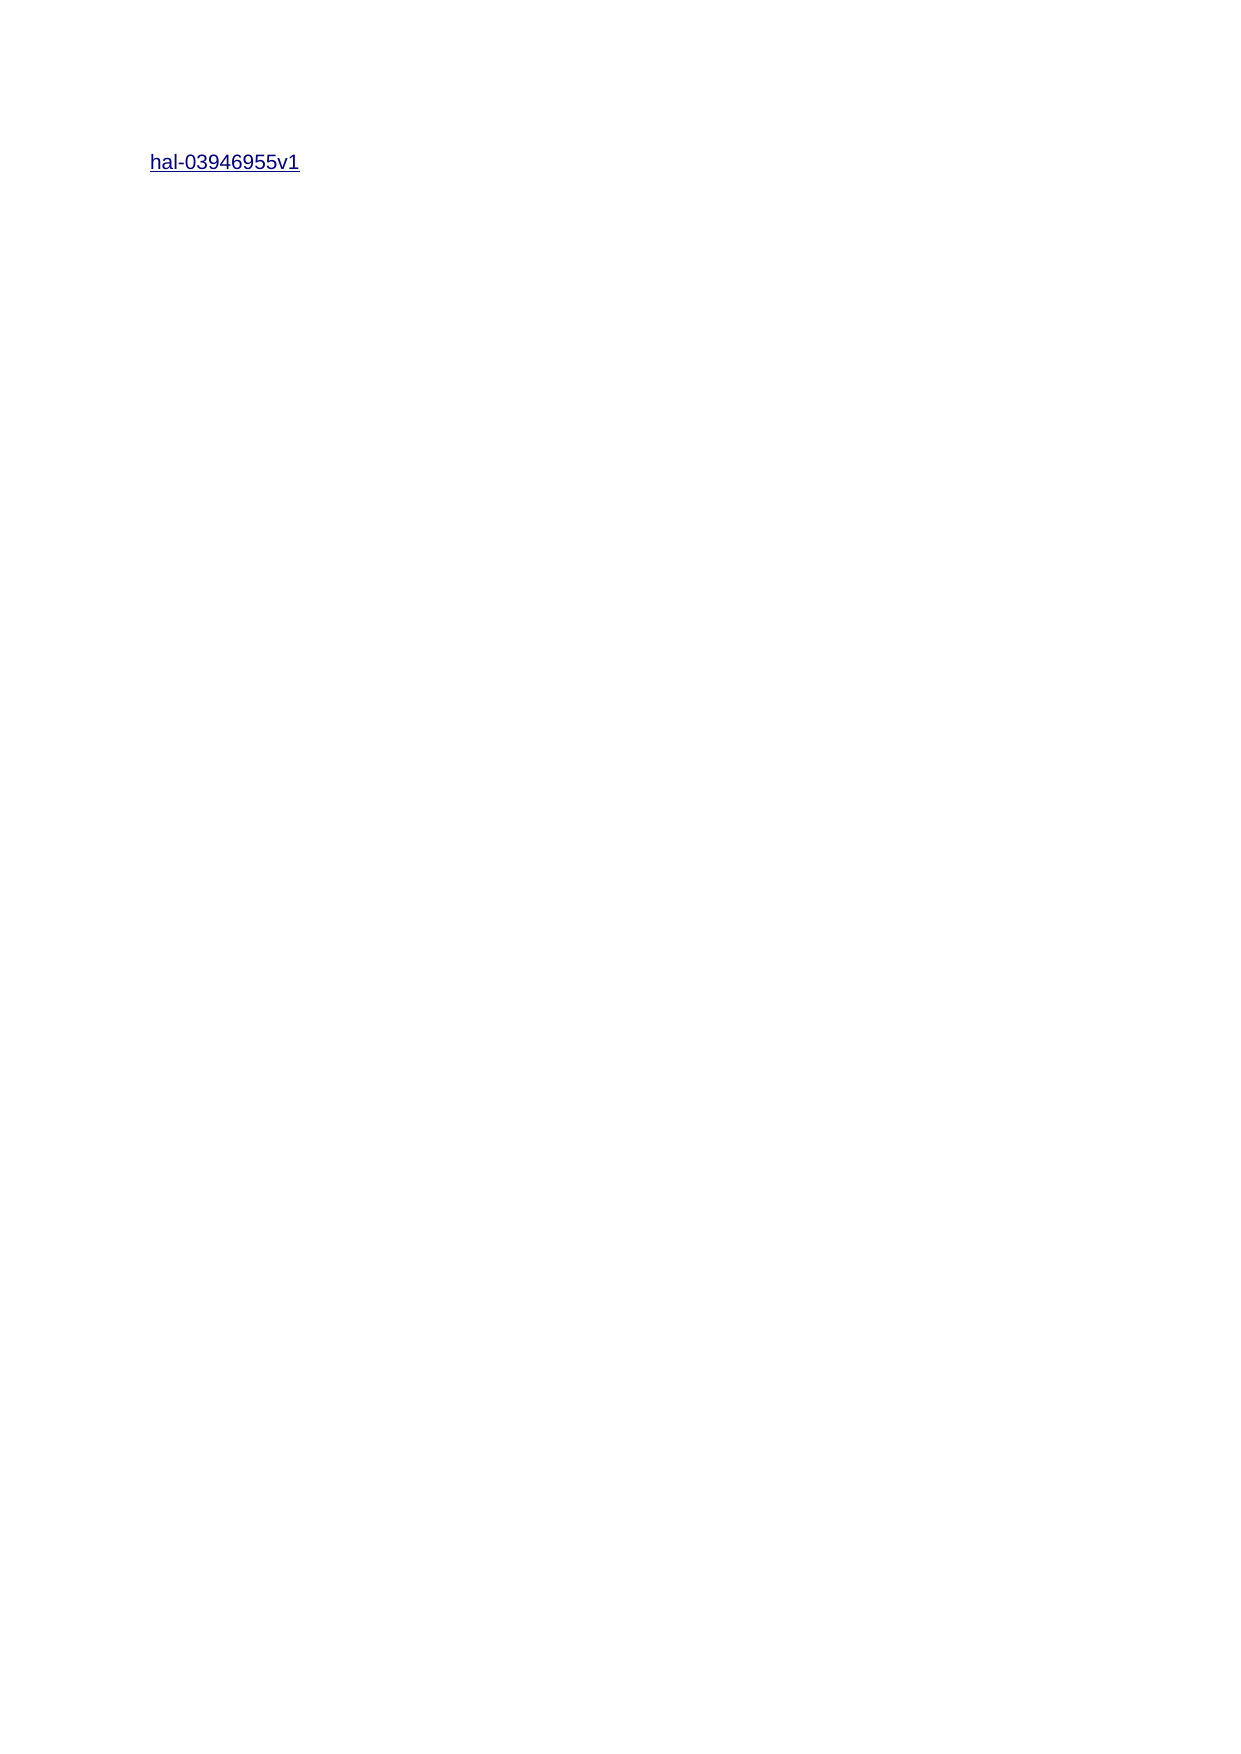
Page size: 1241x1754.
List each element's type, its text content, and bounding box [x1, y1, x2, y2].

table_header hal-03946955v1 [150, 150, 1090, 174]
